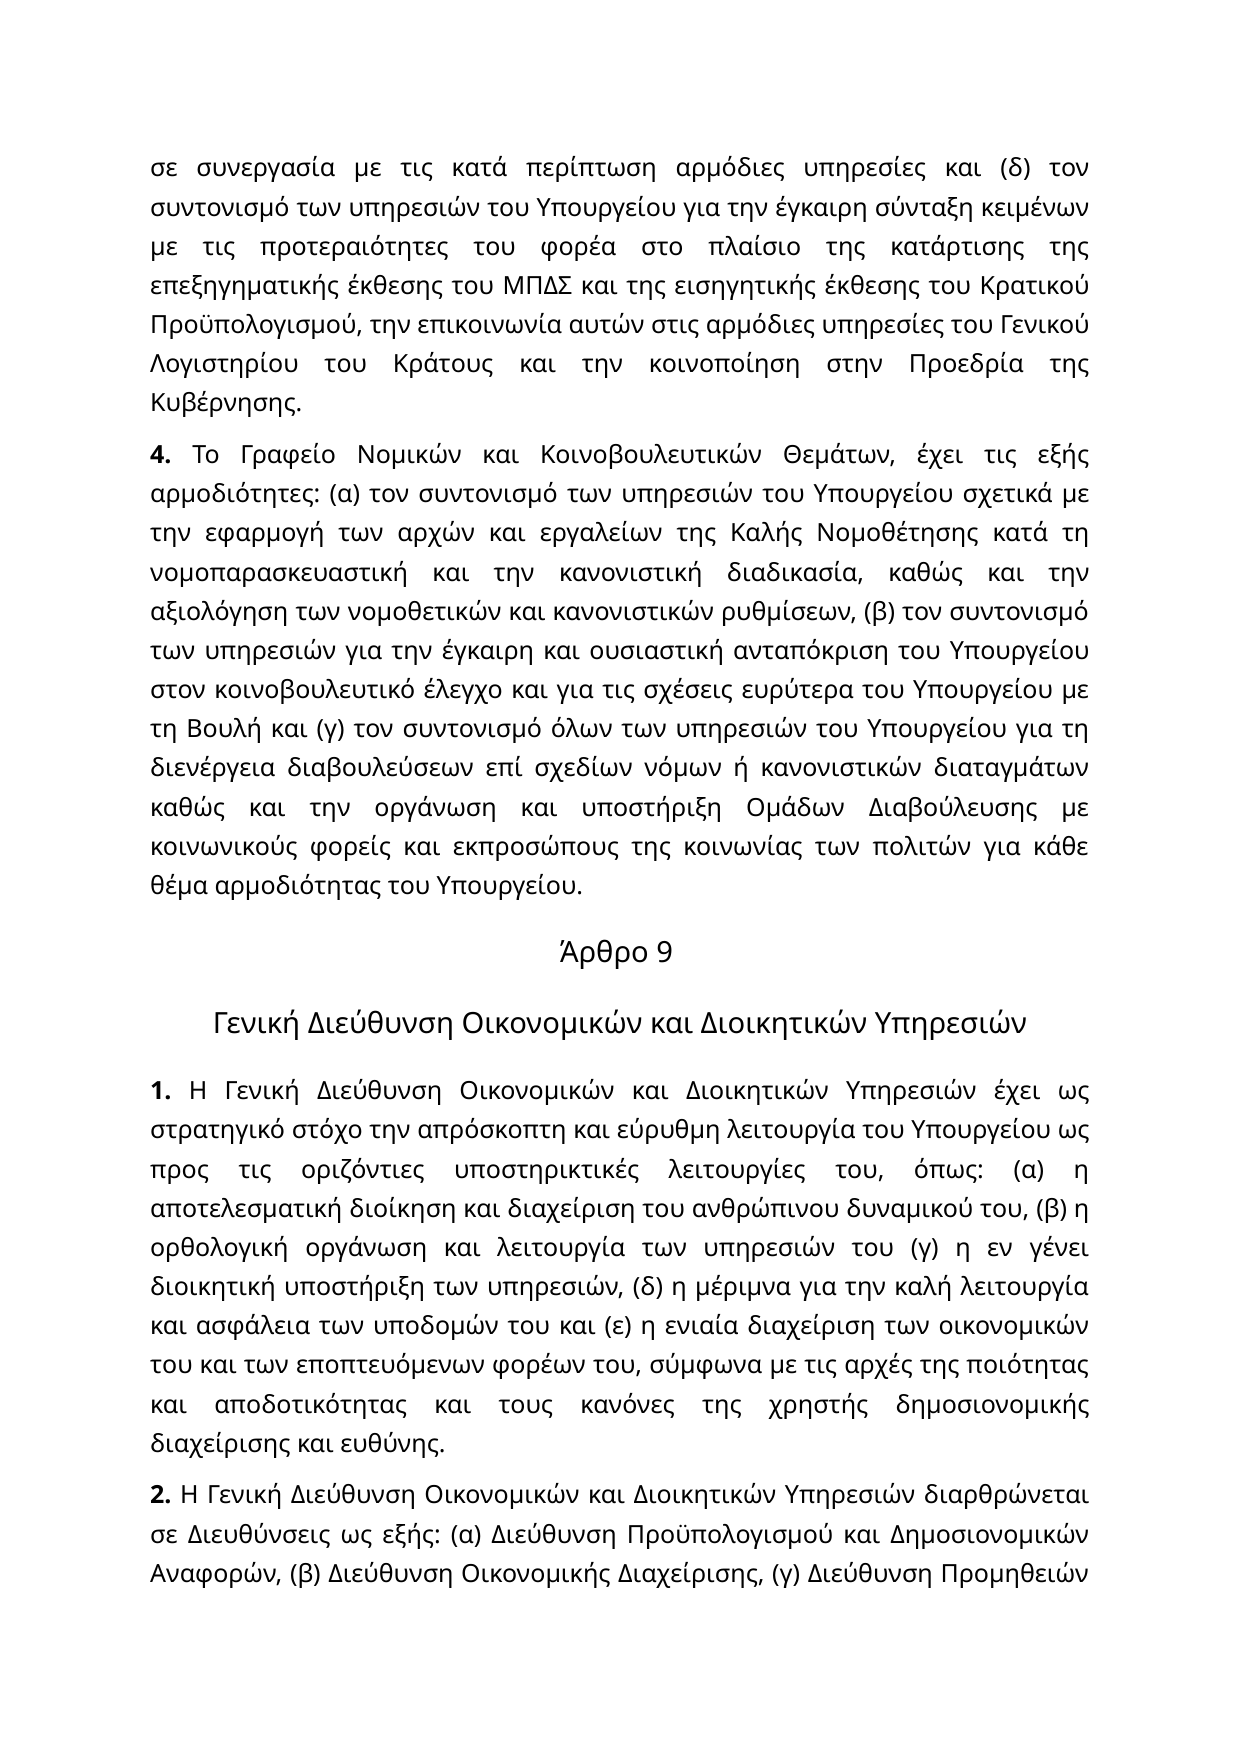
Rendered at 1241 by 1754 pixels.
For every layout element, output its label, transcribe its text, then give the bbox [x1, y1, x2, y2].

text 1. Η Γενική Διεύθυνση Οικονομικών και Διοικητικών Υπηρεσιών έχει ως στρατηγικό στόχο την απρόσκοπτη και εύρυθμη λειτουργία του Υπουργείου ως προς τις οριζόντιες υποστηρικτικές λειτουργίες του, όπως: (α) η αποτελεσματική διοίκηση και διαχείριση του ανθρώπινου δυναμικού του, (β) η ορθολογική οργάνωση και λειτουργία των υπηρεσιών του (γ) η εν γένει διοικητική υποστήριξη των υπηρεσιών, (δ) η μέριμνα για την καλή λειτουργία και ασφάλεια των υποδομών του και (ε) η ενιαία διαχείριση των οικονομικών του και των εποπτευόμενων φορέων του, σύμφωνα με τις αρχές της ποιότητας και αποδοτικότητας και τους κανόνες της χρηστής δημοσιονομικής διαχείρισης και ευθύνης. [150, 1073, 1090, 1459]
text 4. Το Γραφείο Νομικών και Κοινοβουλευτικών Θεμάτων, έχει τις εξής αρμοδιότητες: (α) τον συντονισμό των υπηρεσιών του Υπουργείου σχετικά με την εφαρμογή των αρχών και εργαλείων της Καλής Νομοθέτησης κατά τη νομοπαρασκευαστική και την κανονιστική διαδικασία, καθώς και την αξιολόγηση των νομοθετικών και κανονιστικών ρυθμίσεων, (β) τον συντονισμό των υπηρεσιών για την έγκαιρη και ουσιαστική ανταπόκριση του Υπουργείου στον κοινοβουλευτικό έλεγχο και για τις σχέσεις ευρύτερα του Υπουργείου με τη Βουλή και (γ) τον συντονισμό όλων των υπηρεσιών του Υπουργείου για τη διενέργεια διαβουλεύσεων επί σχεδίων νόμων ή κανονιστικών διαταγμάτων καθώς και την οργάνωση και υποστήριξη Ομάδων Διαβούλευσης με κοινωνικούς φορείς και εκπροσώπους της κοινωνίας των πολιτών για κάθε θέμα αρμοδιότητας του Υπουργείου. [150, 437, 1090, 902]
text 2. Η Γενική Διεύθυνση Οικονομικών και Διοικητικών Υπηρεσιών διαρθρώνεται σε Διευθύνσεις ως εξής: (α) Διεύθυνση Προϋπολογισμού και Δημοσιονομικών Αναφορών, (β) Διεύθυνση Οικονομικής Διαχείρισης, (γ) Διεύθυνση Προμηθειών [150, 1477, 1090, 1589]
subtitle Γενική Διεύθυνση Οικονομικών και Διοικητικών Υπηρεσιών [150, 1002, 1090, 1042]
text σε συνεργασία με τις κατά περίπτωση αρμόδιες υπηρεσίες και (δ) τον συντονισμό των υπηρεσιών του Υπουργείου για την έγκαιρη σύνταξη κειμένων με τις προτεραιότητες του φορέα στο πλαίσιο της κατάρτισης της επεξηγηματικής έκθεσης του ΜΠΔΣ και της εισηγητικής έκθεσης του Κρατικού Προϋπολογισμού, την επικοινωνία αυτών στις αρμόδιες υπηρεσίες του Γενικού Λογιστηρίου του Κράτους και την κοινοποίηση στην Προεδρία της Κυβέρνησης. [150, 150, 1090, 419]
subtitle Άρθρο 9 [150, 932, 1090, 971]
